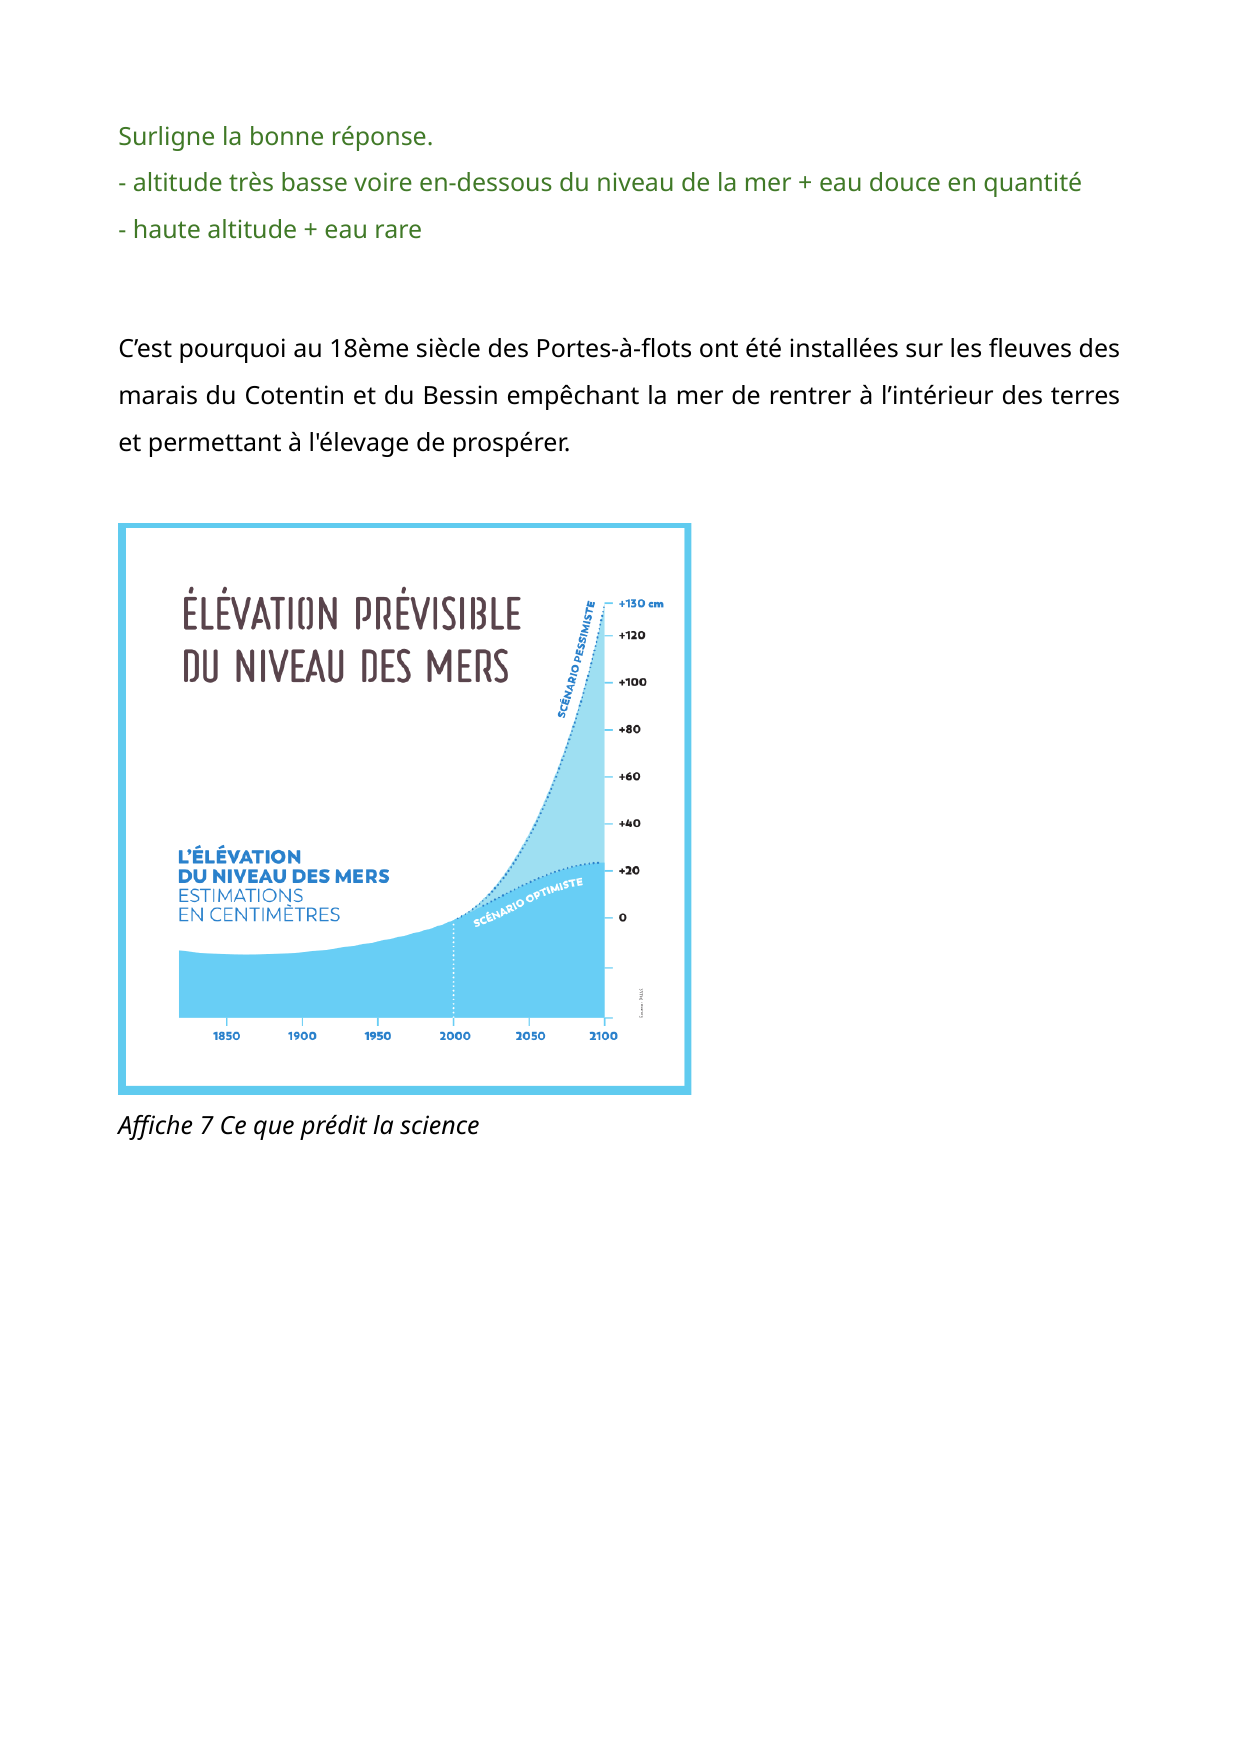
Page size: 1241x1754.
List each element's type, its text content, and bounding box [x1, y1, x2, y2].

text C’est pourquoi au 18ème siècle des Portes-à-flots ont été installées sur les fleuves des marais du Cotentin et du Bessin empêchant la mer de rentrer à l’intérieur des terres et permettant à l'élevage de prospérer. [118, 331, 1122, 459]
text - haute altitude + eau rare [118, 212, 1122, 246]
text Surligne la bonne réponse. [118, 118, 1122, 152]
picture [118, 523, 692, 1095]
text - altitude très basse voire en-dessous du niveau de la mer + eau douce en quantité [118, 165, 1122, 199]
text Affiche 7 Ce que prédit la science [118, 558, 1122, 1142]
